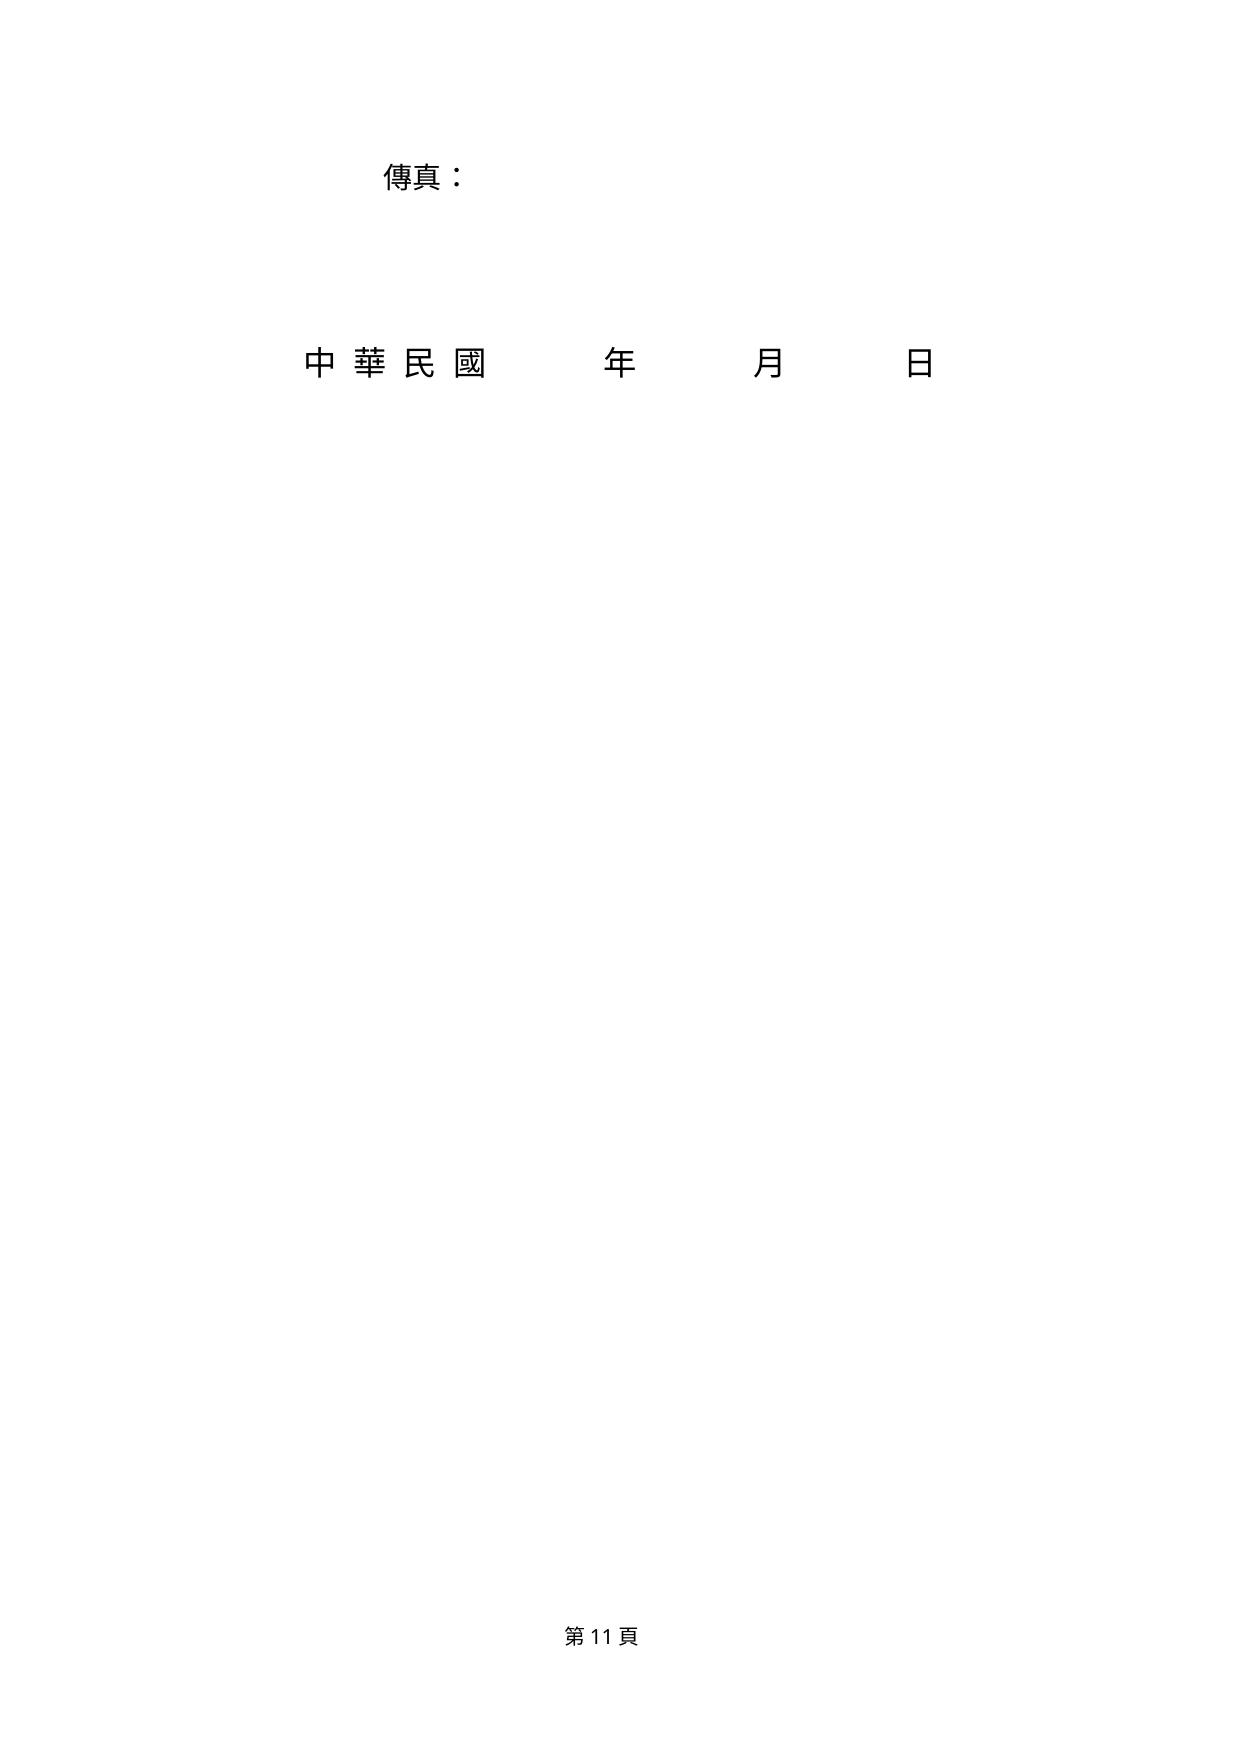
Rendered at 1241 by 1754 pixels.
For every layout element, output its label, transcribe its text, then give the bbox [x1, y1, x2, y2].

text 傳真： [294, 150, 1090, 198]
text 中華民國 年 月 日 [150, 342, 1090, 383]
